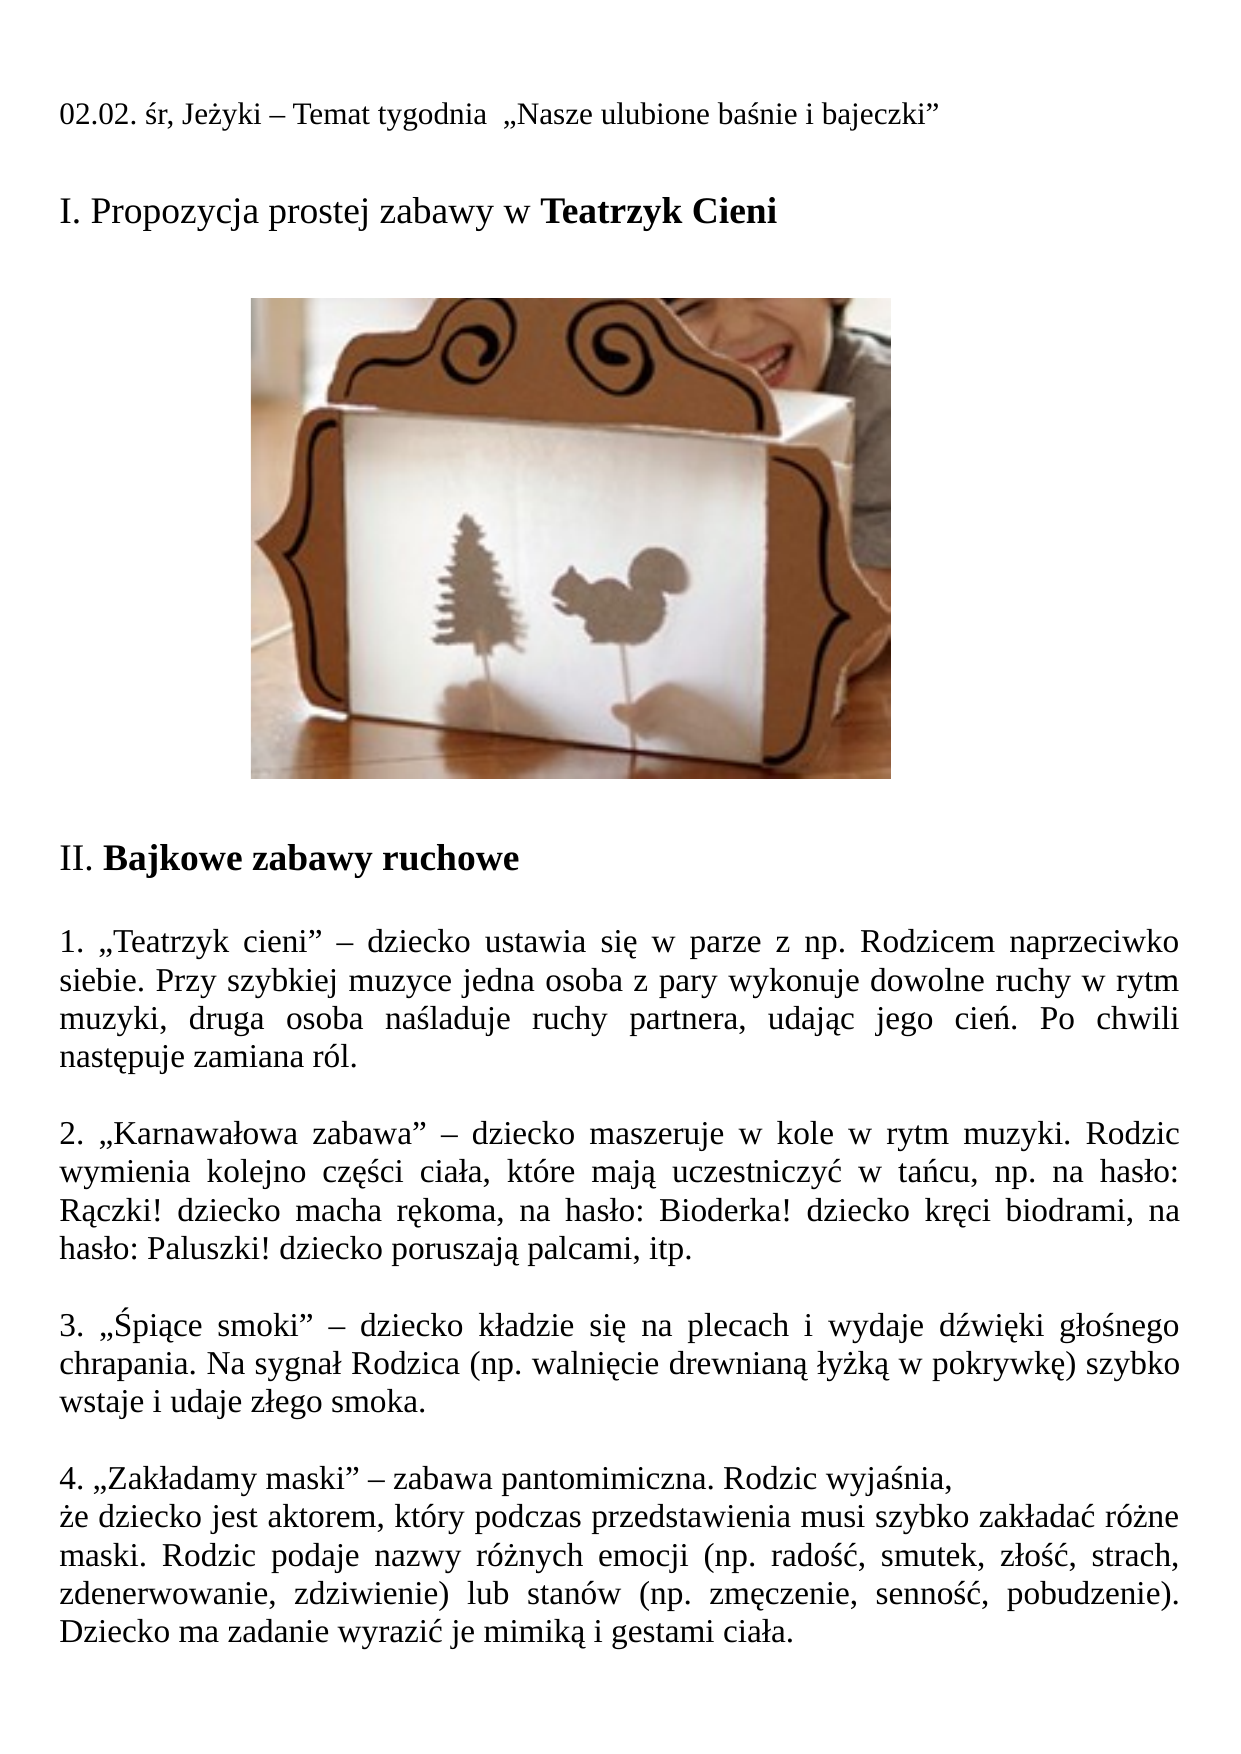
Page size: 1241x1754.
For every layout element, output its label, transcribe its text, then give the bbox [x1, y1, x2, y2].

text 3. „Śpiące smoki” – dziecko kładzie się na plecach i wydaje dźwięki głośnego chrapania. Na sygnał Rodzica (np. walnięcie drewnianą łyżką w pokrywkę) szybko wstaje i udaje złego smoka. [59, 1305, 1181, 1420]
text 1. „Teatrzyk cieni” – dziecko ustawia się w parze z np. Rodzicem naprzeciwko siebie. Przy szybkiej muzyce jedna osoba z pary wykonuje dowolne ruchy w rytm muzyki, druga osoba naśladuje ruchy partnera, udając jego cień. Po chwili następuje zamiana ról. [59, 922, 1181, 1075]
text 02.02. śr, Jeżyki – Temat tygodnia „Nasze ulubione baśnie i bajeczki” [59, 95, 1181, 131]
text że dziecko jest aktorem, który podczas przedstawienia musi szybko zakładać różne maski. Rodzic podaje nazwy różnych emocji (np. radość, smutek, złość, strach, zdenerwowanie, zdziwienie) lub stanów (np. zmęczenie, senność, pobudzenie). Dziecko ma zadanie wyrazić je mimiką i gestami ciała. [59, 1497, 1181, 1650]
text 2. „Karnawałowa zabawa” – dziecko maszeruje w kole w rytm muzyki. Rodzic wymienia kolejno części ciała, które mają uczestniczyć w tańcu, np. na hasło: Rączki! dziecko macha rękoma, na hasło: Bioderka! dziecko kręci biodrami, na hasło: Paluszki! dziecko poruszają palcami, itp. [59, 1113, 1181, 1267]
text II. Bajkowe zabawy ruchowe [59, 835, 1181, 878]
text 4. „Zakładamy maski” – zabawa pantomimiczna. Rodzic wyjaśnia, [59, 1458, 1181, 1497]
picture [250, 298, 891, 779]
text I. Propozycja prostej zabawy w Teatrzyk Cieni [59, 188, 1181, 232]
